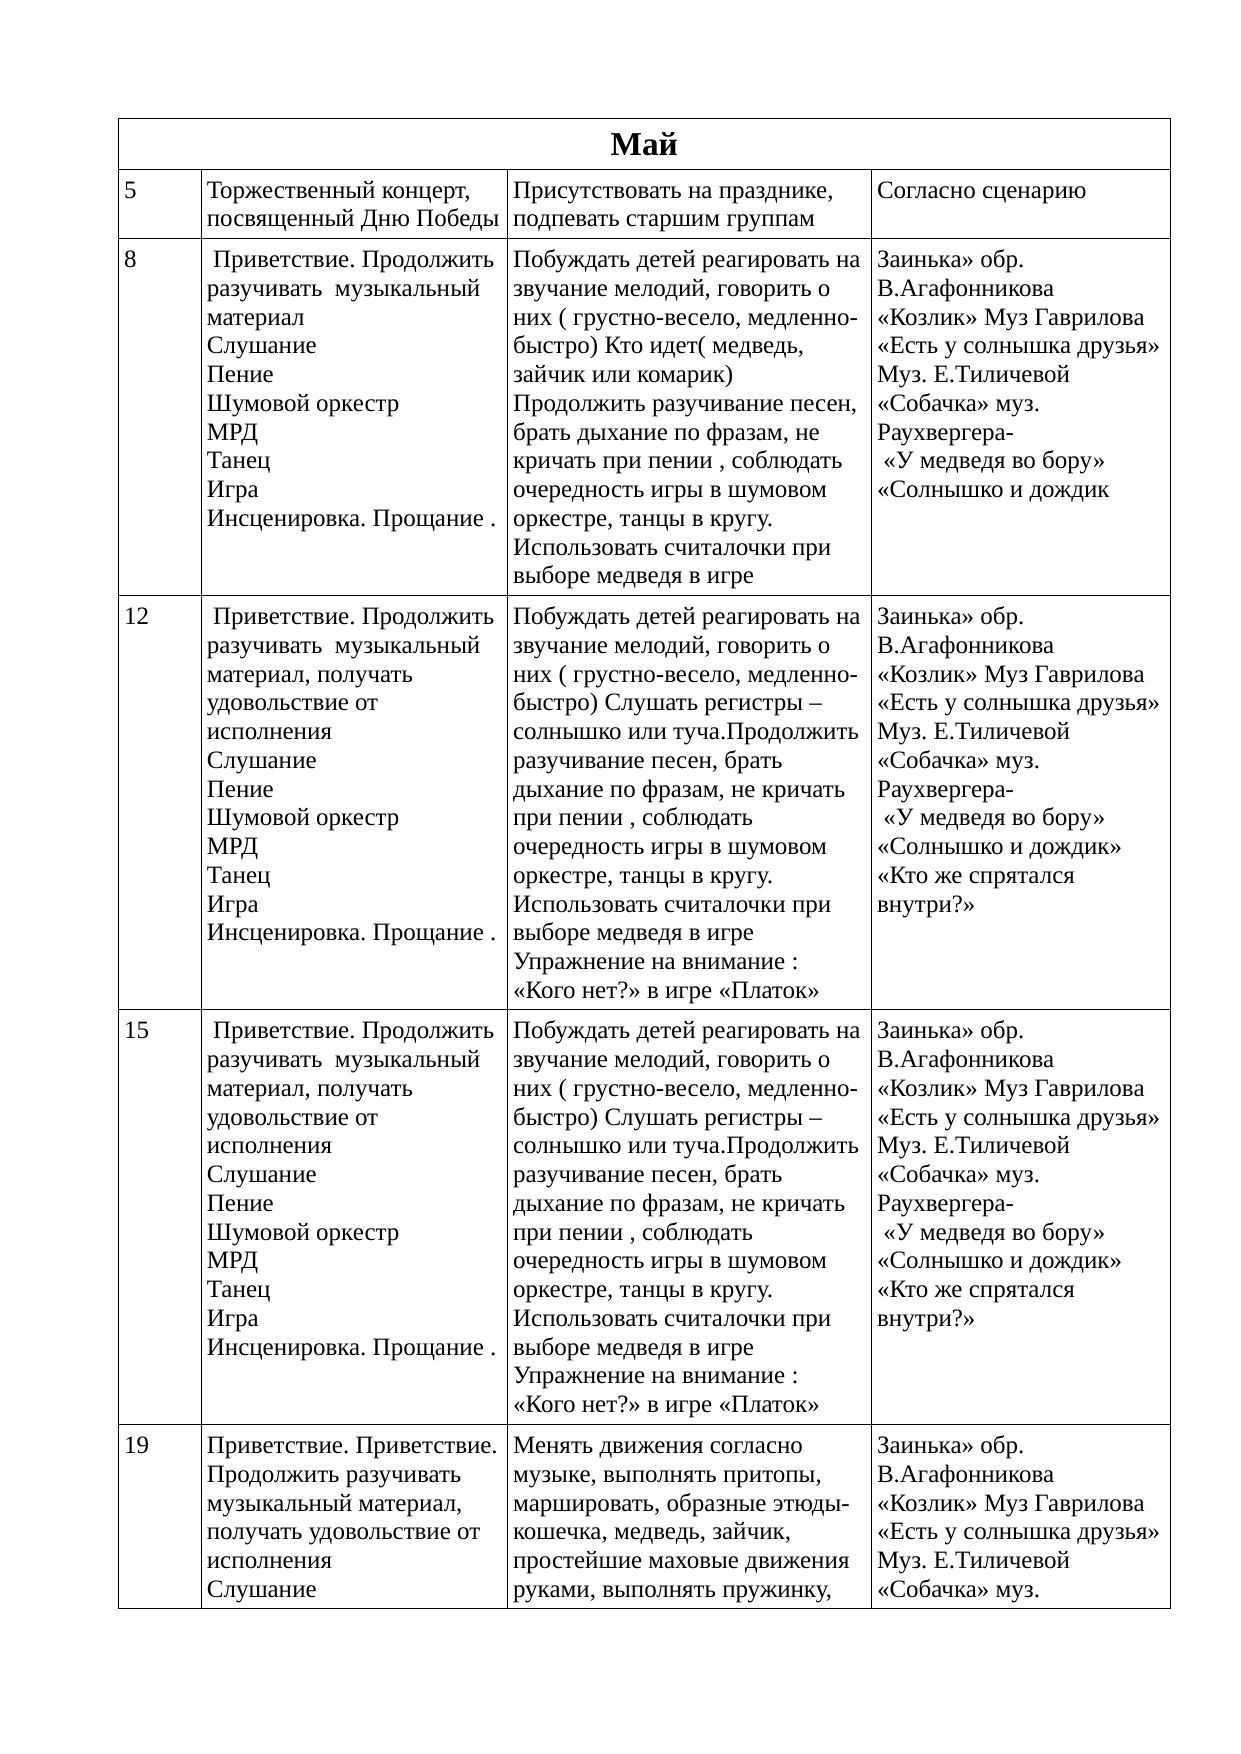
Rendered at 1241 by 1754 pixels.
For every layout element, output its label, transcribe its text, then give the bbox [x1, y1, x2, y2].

table_cell 12 [119, 596, 201, 1009]
table_cell Май [119, 119, 1170, 168]
table_cell Заинька» обр. В.Агафонникова «Козлик» Муз Гаврилова «Есть у солнышка друзья» Муз. Е.Тиличевой «Собачка» муз. [872, 1425, 1170, 1608]
table_cell Приветствие. Приветствие. Продолжить разучивать музыкальный материал, получать удовольствие от исполнения Слушание [202, 1425, 507, 1608]
table_cell 15 [119, 1010, 201, 1424]
table_cell Приветствие. Продолжить разучивать музыкальный материал Слушание Пение Шумовой оркестр МРД Танец Игра Инсценировка. Прощание . [202, 239, 507, 595]
table_cell 5 [119, 170, 201, 238]
table_cell 8 [119, 239, 201, 595]
table_cell Приветствие. Продолжить разучивать музыкальный материал, получать удовольствие от исполнения Слушание Пение Шумовой оркестр МРД Танец Игра Инсценировка. Прощание . [202, 1010, 507, 1424]
table_cell Менять движения согласно музыке, выполнять притопы, маршировать, образные этюды- кошечка, медведь, зайчик, простейшие маховые движения руками, выполнять пружинку, [508, 1425, 871, 1608]
table_cell Присутствовать на празднике, подпевать старшим группам [508, 170, 871, 238]
table_cell Согласно сценарию [872, 170, 1170, 238]
table_cell Заинька» обр. В.Агафонникова «Козлик» Муз Гаврилова «Есть у солнышка друзья» Муз. Е.Тиличевой «Собачка» муз. Раухвергера- «У медведя во бору» «Солнышко и дождик» «Кто же спрятался внутри?» [872, 596, 1170, 1009]
table_cell Побуждать детей реагировать на звучание мелодий, говорить о них ( грустно-весело, медленно-быстро) Слушать регистры – солнышко или туча.Продолжить разучивание песен, брать дыхание по фразам, не кричать при пении , соблюдать очередность игры в шумовом оркестре, танцы в кругу. Использовать считалочки при выборе медведя в игре Упражнение на внимание : «Кого нет?» в игре «Платок» [508, 1010, 871, 1424]
table_cell Заинька» обр. В.Агафонникова «Козлик» Муз Гаврилова «Есть у солнышка друзья» Муз. Е.Тиличевой «Собачка» муз. Раухвергера- «У медведя во бору» «Солнышко и дождик [872, 239, 1170, 595]
table_cell 19 [119, 1425, 201, 1608]
table_cell Побуждать детей реагировать на звучание мелодий, говорить о них ( грустно-весело, медленно-быстро) Кто идет( медведь, зайчик или комарик) Продолжить разучивание песен, брать дыхание по фразам, не кричать при пении , соблюдать очередность игры в шумовом оркестре, танцы в кругу. Использовать считалочки при выборе медведя в игре [508, 239, 871, 595]
table_cell Побуждать детей реагировать на звучание мелодий, говорить о них ( грустно-весело, медленно-быстро) Слушать регистры – солнышко или туча.Продолжить разучивание песен, брать дыхание по фразам, не кричать при пении , соблюдать очередность игры в шумовом оркестре, танцы в кругу. Использовать считалочки при выборе медведя в игре Упражнение на внимание : «Кого нет?» в игре «Платок» [508, 596, 871, 1009]
table_cell Приветствие. Продолжить разучивать музыкальный материал, получать удовольствие от исполнения Слушание Пение Шумовой оркестр МРД Танец Игра Инсценировка. Прощание . [202, 596, 507, 1009]
table_cell Торжественный концерт, посвященный Дню Победы [202, 170, 507, 238]
table_cell Заинька» обр. В.Агафонникова «Козлик» Муз Гаврилова «Есть у солнышка друзья» Муз. Е.Тиличевой «Собачка» муз. Раухвергера- «У медведя во бору» «Солнышко и дождик» «Кто же спрятался внутри?» [872, 1010, 1170, 1424]
